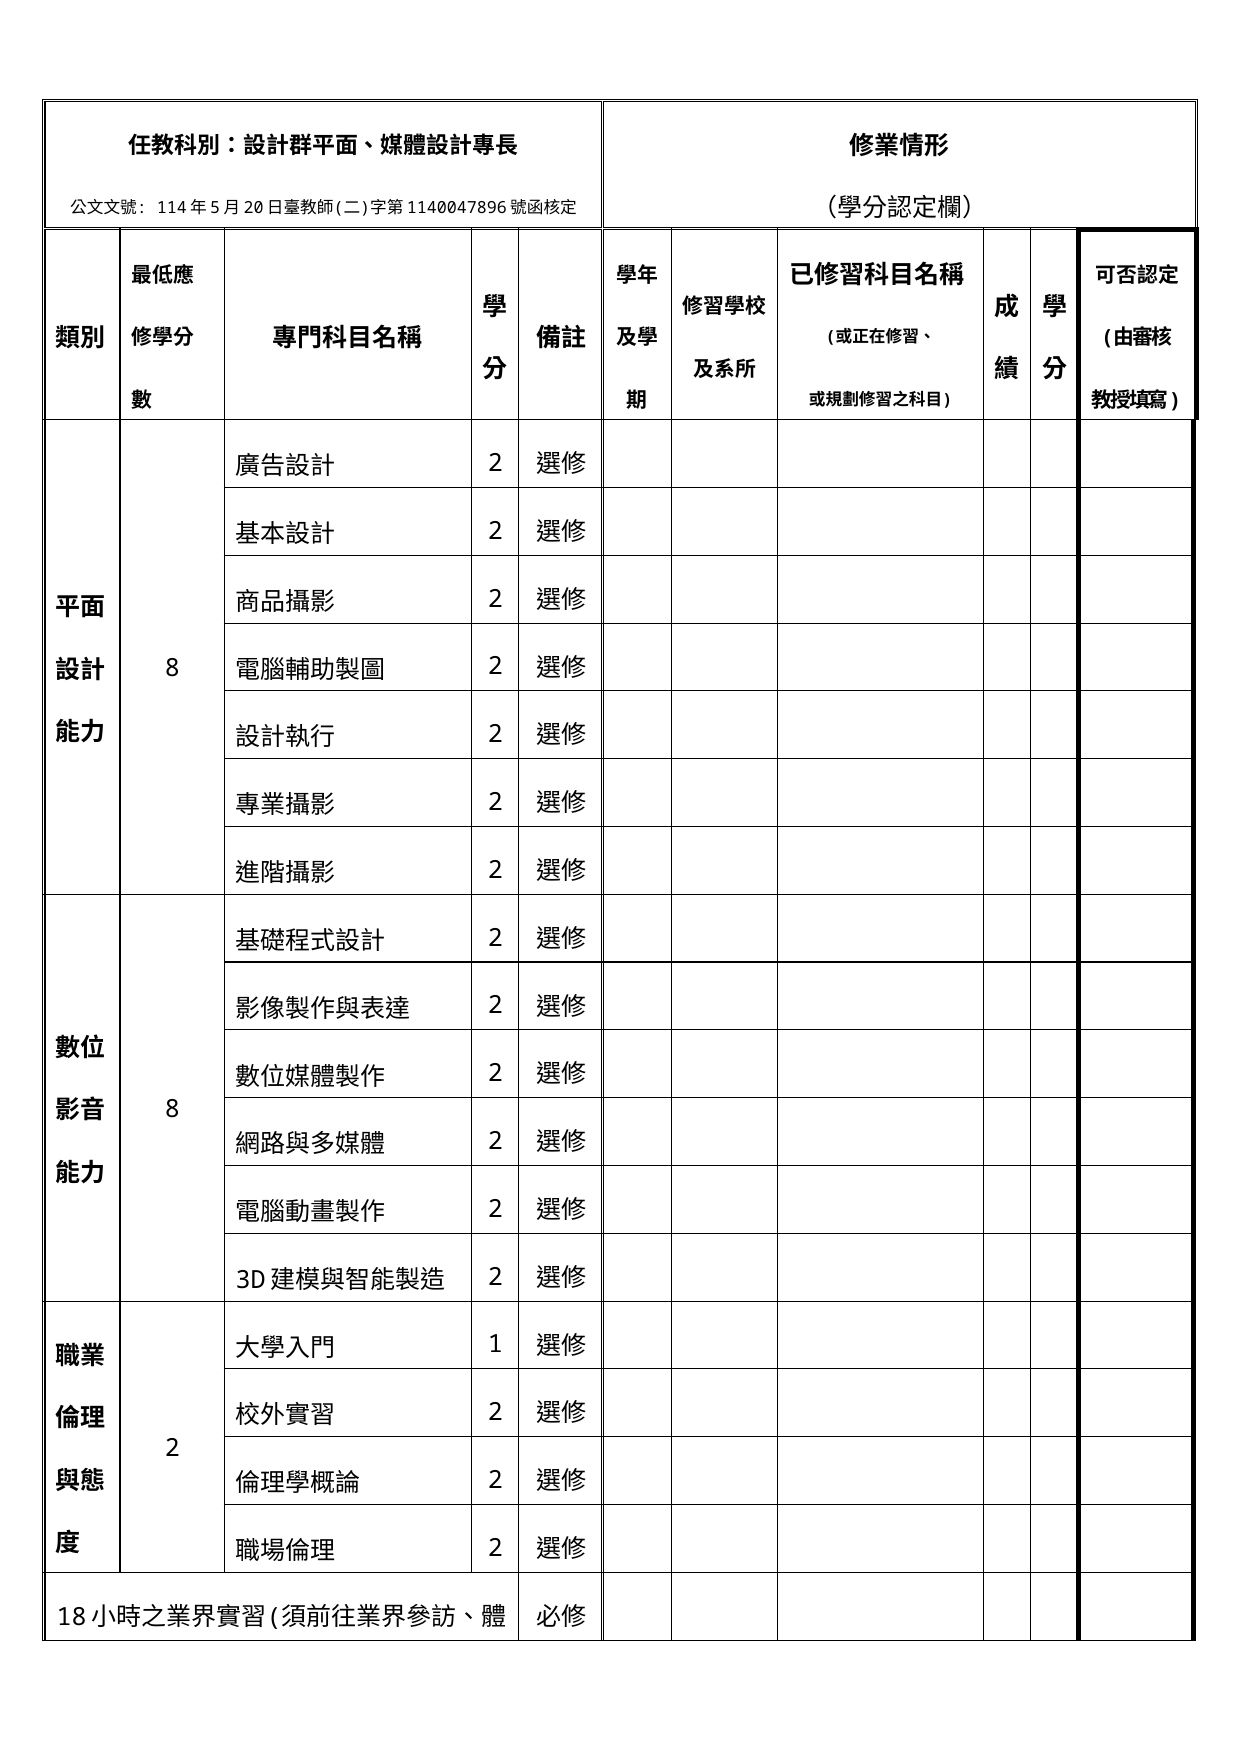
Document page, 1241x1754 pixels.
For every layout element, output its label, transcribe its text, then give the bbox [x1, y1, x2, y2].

table_cell 2 [472, 963, 518, 1029]
table_cell 平面設計能力 [46, 420, 119, 894]
table_cell [984, 1030, 1030, 1097]
table_cell 專門科目名稱 [225, 230, 471, 419]
table_cell 選修 [519, 1302, 601, 1368]
table_cell [672, 1437, 777, 1504]
table_cell 進階攝影 [225, 827, 471, 894]
table_cell [984, 1437, 1030, 1504]
table_cell [604, 895, 671, 961]
table_cell [604, 963, 671, 1029]
table_cell [672, 1573, 777, 1639]
table_cell 數位媒體製作 [225, 1030, 471, 1097]
table_cell 選修 [519, 1234, 601, 1301]
table_cell [778, 624, 983, 690]
table_cell [778, 1166, 983, 1233]
table_cell 選修 [519, 963, 601, 1029]
table_cell 2 [472, 1437, 518, 1504]
table_cell [672, 1369, 777, 1436]
table_cell [1081, 1437, 1191, 1504]
table_cell 電腦動畫製作 [225, 1166, 471, 1233]
table_cell [778, 1505, 983, 1572]
table_cell [984, 895, 1030, 961]
table_cell 2 [472, 420, 518, 487]
table_cell [778, 827, 983, 894]
table_cell [604, 1030, 671, 1097]
table_cell [778, 1437, 983, 1504]
table_cell [672, 556, 777, 622]
table_cell [984, 1098, 1030, 1165]
table_cell [604, 420, 671, 487]
table_cell [778, 1573, 983, 1639]
table_cell [604, 1437, 671, 1504]
table_cell [984, 827, 1030, 894]
table_cell 2 [472, 1234, 518, 1301]
table_cell [604, 1166, 671, 1233]
table_cell 2 [472, 1030, 518, 1097]
table_cell [672, 691, 777, 758]
table_cell 校外實習 [225, 1369, 471, 1436]
table_cell [984, 1573, 1030, 1639]
table_cell [604, 1302, 671, 1368]
table_cell [984, 488, 1030, 554]
table_cell 修習學校及系所 [672, 230, 777, 419]
table_cell [672, 624, 777, 690]
table_cell 2 [472, 759, 518, 826]
table_cell 數位影音能力 [46, 895, 119, 1301]
table_cell 大學入門 [225, 1302, 471, 1368]
table_cell 影像製作與表達 [225, 963, 471, 1029]
table_cell 2 [472, 1505, 518, 1572]
table_cell 設計執行 [225, 691, 471, 758]
table_cell 2 [472, 556, 518, 622]
table_cell 選修 [519, 759, 601, 826]
table_cell [1031, 759, 1076, 826]
table_cell 學分 [472, 230, 518, 419]
table_cell [778, 488, 983, 554]
table_cell 選修 [519, 1166, 601, 1233]
table_cell 基本設計 [225, 488, 471, 554]
table_cell [778, 556, 983, 622]
table_cell [1081, 1030, 1191, 1097]
table_cell [1031, 1437, 1076, 1504]
table_cell [1031, 1030, 1076, 1097]
table_cell 2 [472, 1369, 518, 1436]
table_cell 職場倫理 [225, 1505, 471, 1572]
table_cell [604, 556, 671, 622]
table_cell 選修 [519, 1030, 601, 1097]
table_cell [778, 895, 983, 961]
table_cell [1031, 556, 1076, 622]
table_cell [984, 963, 1030, 1029]
table_cell [604, 1098, 671, 1165]
table_cell [1031, 1505, 1076, 1572]
table_cell [984, 1166, 1030, 1233]
table_cell 最低應修學分數 [121, 230, 224, 419]
table_cell 選修 [519, 420, 601, 487]
table_cell [1031, 1302, 1076, 1368]
table_cell 3D建模與智能製造 [225, 1234, 471, 1301]
table_cell 可否認定(由審核 教授填寫) [1081, 232, 1194, 419]
table_cell [1081, 1098, 1191, 1165]
table_cell [984, 1302, 1030, 1368]
table_cell 18小時之業界實習(須前往業界參訪、體 [46, 1573, 518, 1639]
table_cell [672, 1166, 777, 1233]
table_cell 2 [472, 488, 518, 554]
table_cell 選修 [519, 556, 601, 622]
table_cell [604, 1573, 671, 1639]
table_cell 選修 [519, 488, 601, 554]
table_cell [984, 556, 1030, 622]
table_cell 選修 [519, 1098, 601, 1165]
table_cell [1081, 488, 1191, 554]
table_cell [672, 759, 777, 826]
table_cell [1081, 556, 1191, 622]
table_cell [1081, 420, 1191, 487]
table_cell [1031, 827, 1076, 894]
table_cell [1081, 895, 1191, 961]
table_cell [1081, 827, 1191, 894]
table_cell [778, 1369, 983, 1436]
table_cell [672, 827, 777, 894]
table_cell [778, 1234, 983, 1301]
table_cell [1081, 1166, 1191, 1233]
table_cell [778, 691, 983, 758]
table_cell 選修 [519, 691, 601, 758]
table_cell [1031, 488, 1076, 554]
table_cell 選修 [519, 1369, 601, 1436]
table_cell 必修 [519, 1573, 601, 1639]
table_cell 類別 [46, 230, 119, 419]
table_cell 2 [472, 895, 518, 961]
table_cell [778, 420, 983, 487]
table_cell 8 [121, 420, 224, 894]
table_cell 8 [121, 895, 224, 1301]
table_cell 選修 [519, 1505, 601, 1572]
table_cell [672, 488, 777, 554]
table_cell [1031, 895, 1076, 961]
table_cell [604, 827, 671, 894]
table_cell 成績 [984, 230, 1030, 419]
table_cell 2 [472, 1098, 518, 1165]
table_cell 2 [472, 827, 518, 894]
table_cell [672, 1098, 777, 1165]
table_cell [1081, 963, 1191, 1029]
table_cell 選修 [519, 827, 601, 894]
table_cell [984, 1369, 1030, 1436]
table_cell [1031, 1166, 1076, 1233]
table_cell 1 [472, 1302, 518, 1368]
table_cell [1081, 1505, 1191, 1572]
table_cell [604, 1234, 671, 1301]
table_cell [1031, 1098, 1076, 1165]
table_cell 學分 [1031, 230, 1076, 419]
table_cell 倫理學概論 [225, 1437, 471, 1504]
table_cell [1031, 624, 1076, 690]
table_cell 選修 [519, 1437, 601, 1504]
table_cell [672, 963, 777, 1029]
table_cell 選修 [519, 624, 601, 690]
table_cell [984, 759, 1030, 826]
table_cell 電腦輔助製圖 [225, 624, 471, 690]
table_cell [604, 488, 671, 554]
table_cell 備註 [519, 230, 601, 419]
table_cell [778, 759, 983, 826]
table_cell 網路與多媒體 [225, 1098, 471, 1165]
table_cell 2 [472, 1166, 518, 1233]
table_cell [778, 1302, 983, 1368]
table_cell [1081, 691, 1191, 758]
table_cell [1031, 691, 1076, 758]
table_cell 職業倫理與態度 [46, 1302, 119, 1572]
table_cell [778, 1030, 983, 1097]
table_cell 2 [472, 624, 518, 690]
table_cell [1081, 759, 1191, 826]
table_cell [984, 1505, 1030, 1572]
table_cell [672, 1234, 777, 1301]
table_cell [984, 691, 1030, 758]
table_cell [1031, 420, 1076, 487]
table_header 修業情形 （學分認定欄） [604, 102, 1195, 227]
table_cell [1081, 1234, 1191, 1301]
table_cell 基礎程式設計 [225, 895, 471, 961]
table_cell [1031, 1573, 1076, 1639]
table_cell [1081, 1369, 1191, 1436]
table_cell [984, 624, 1030, 690]
table_cell [604, 759, 671, 826]
table_cell 已修習科目名稱 (或正在修習、 或規劃修習之科目) [778, 230, 983, 419]
table_cell 2 [472, 691, 518, 758]
table_cell [604, 1369, 671, 1436]
table_cell 廣告設計 [225, 420, 471, 487]
table_cell [1031, 1234, 1076, 1301]
table_cell [604, 691, 671, 758]
table_cell [1031, 963, 1076, 1029]
table_cell [1081, 1302, 1191, 1368]
table_cell [604, 1505, 671, 1572]
table_cell [1031, 1369, 1076, 1436]
table_cell 學年及學期 [604, 230, 671, 419]
table_cell 專業攝影 [225, 759, 471, 826]
table_cell [778, 963, 983, 1029]
table_cell [672, 895, 777, 961]
table_cell [672, 1030, 777, 1097]
table_cell [1081, 624, 1191, 690]
table_cell [672, 1505, 777, 1572]
table_cell [984, 1234, 1030, 1301]
table_cell [1081, 1573, 1191, 1639]
table_cell [984, 420, 1030, 487]
table_cell 選修 [519, 895, 601, 961]
table_cell [672, 1302, 777, 1368]
table_cell [604, 624, 671, 690]
table_cell 2 [121, 1302, 224, 1572]
table_cell 商品攝影 [225, 556, 471, 622]
table_cell [672, 420, 777, 487]
table_header 任教科別：設計群平面、媒體設計專長 公文文號: 114年5月20日臺教師(二)字第1140047896號函核定 [46, 102, 601, 227]
table_cell [778, 1098, 983, 1165]
